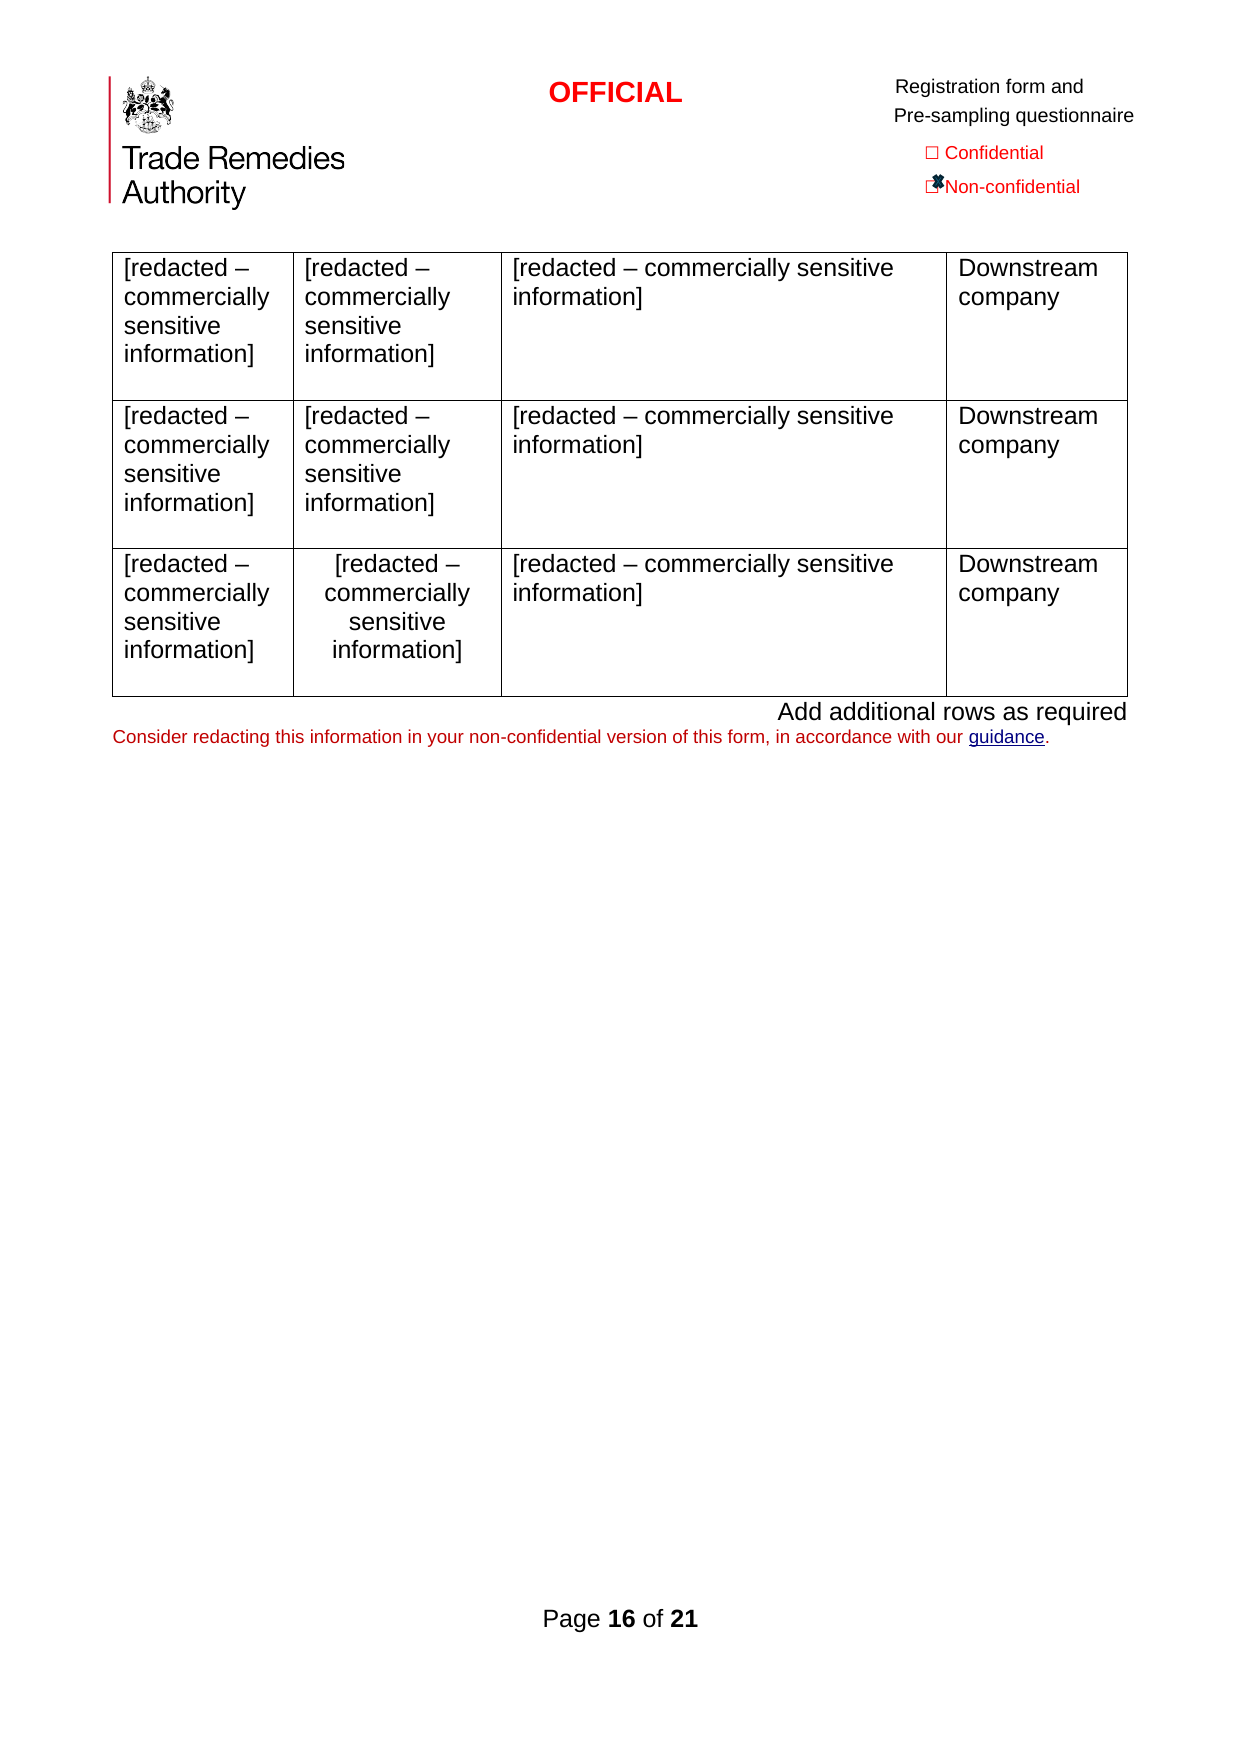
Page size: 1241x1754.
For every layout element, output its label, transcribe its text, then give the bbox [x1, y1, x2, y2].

table_cell Downstream company [947, 549, 1127, 696]
text Consider redacting this information in your non-confidential version of this form, in accordance with our guidance. [112, 726, 1128, 748]
table_cell Downstream company [947, 253, 1127, 400]
table_cell [redacted – commercially sensitive information] [113, 253, 293, 400]
table_cell [redacted – commercially sensitive information] [294, 549, 501, 696]
table_cell [redacted – commercially sensitive information] [502, 401, 946, 548]
table_cell [redacted – commercially sensitive information] [294, 253, 501, 400]
table_cell [redacted – commercially sensitive information] [502, 253, 946, 400]
table_cell [redacted – commercially sensitive information] [294, 401, 501, 548]
table_cell [redacted – commercially sensitive information] [502, 549, 946, 696]
text Add additional rows as required [112, 697, 1128, 726]
table_cell [redacted – commercially sensitive information] [113, 549, 293, 696]
table_cell [redacted – commercially sensitive information] [113, 401, 293, 548]
table_cell Downstream company [947, 401, 1127, 548]
